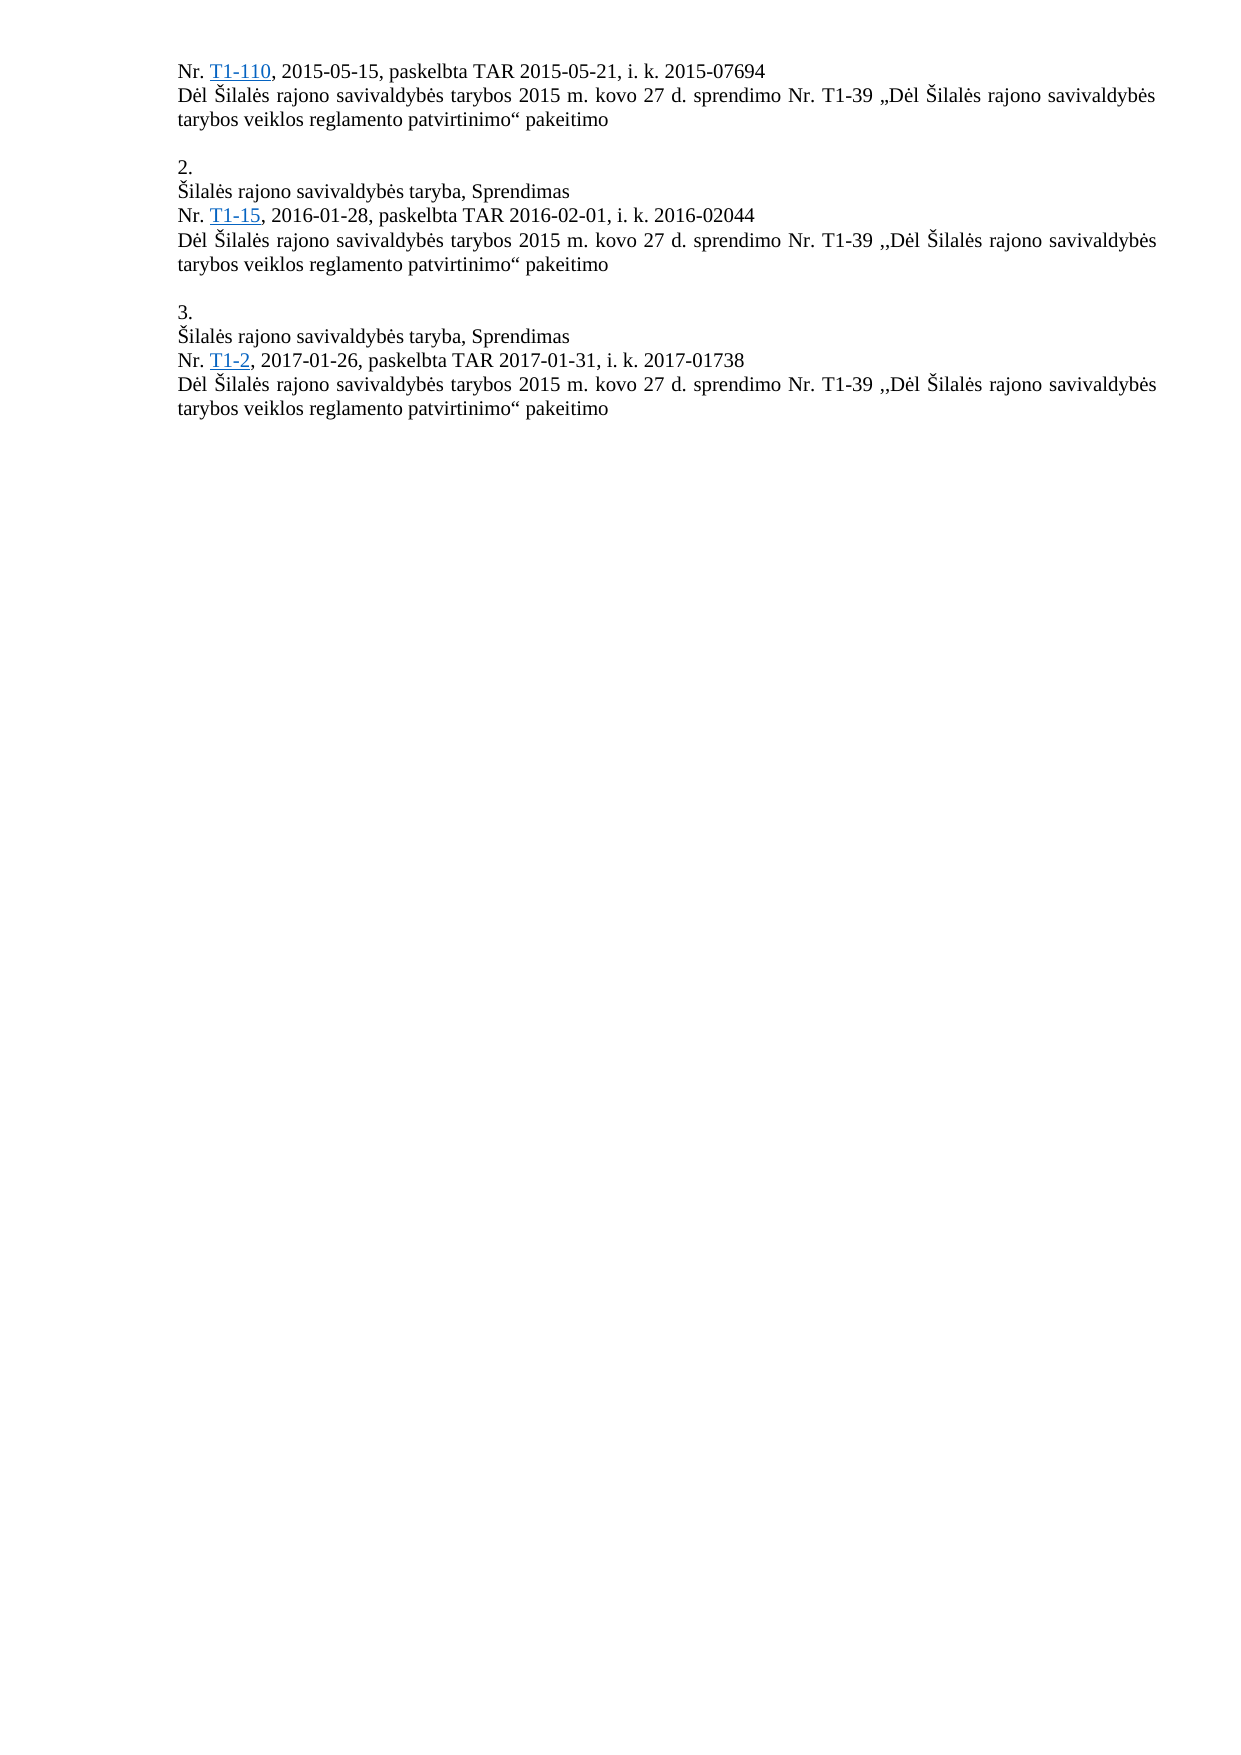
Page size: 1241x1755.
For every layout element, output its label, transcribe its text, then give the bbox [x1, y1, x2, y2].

text Nr. T1-15, 2016-01-28, paskelbta TAR 2016-02-01, i. k. 2016-02044 [177, 203, 1158, 227]
text 3. [177, 300, 1158, 324]
text Dėl Šilalės rajono savivaldybės tarybos 2015 m. kovo 27 d. sprendimo Nr. T1-39 ,,Dėl Šilalės rajono savivaldybės tarybos veiklos reglamento patvirtinimo“ pakeitimo [177, 372, 1158, 420]
text Šilalės rajono savivaldybės taryba, Sprendimas [177, 324, 1158, 348]
text 2. [177, 155, 1158, 179]
text Dėl Šilalės rajono savivaldybės tarybos 2015 m. kovo 27 d. sprendimo Nr. T1-39 ,,Dėl Šilalės rajono savivaldybės tarybos veiklos reglamento patvirtinimo“ pakeitimo [177, 227, 1158, 276]
text Nr. T1-110, 2015-05-15, paskelbta TAR 2015-05-21, i. k. 2015-07694 [177, 59, 1158, 83]
text Šilalės rajono savivaldybės taryba, Sprendimas [177, 179, 1158, 203]
text Nr. T1-2, 2017-01-26, paskelbta TAR 2017-01-31, i. k. 2017-01738 [177, 348, 1158, 372]
text Dėl Šilalės rajono savivaldybės tarybos 2015 m. kovo 27 d. sprendimo Nr. T1-39 „Dėl Šilalės rajono savivaldybės tarybos veiklos reglamento patvirtinimo“ pakeitimo [177, 83, 1158, 131]
